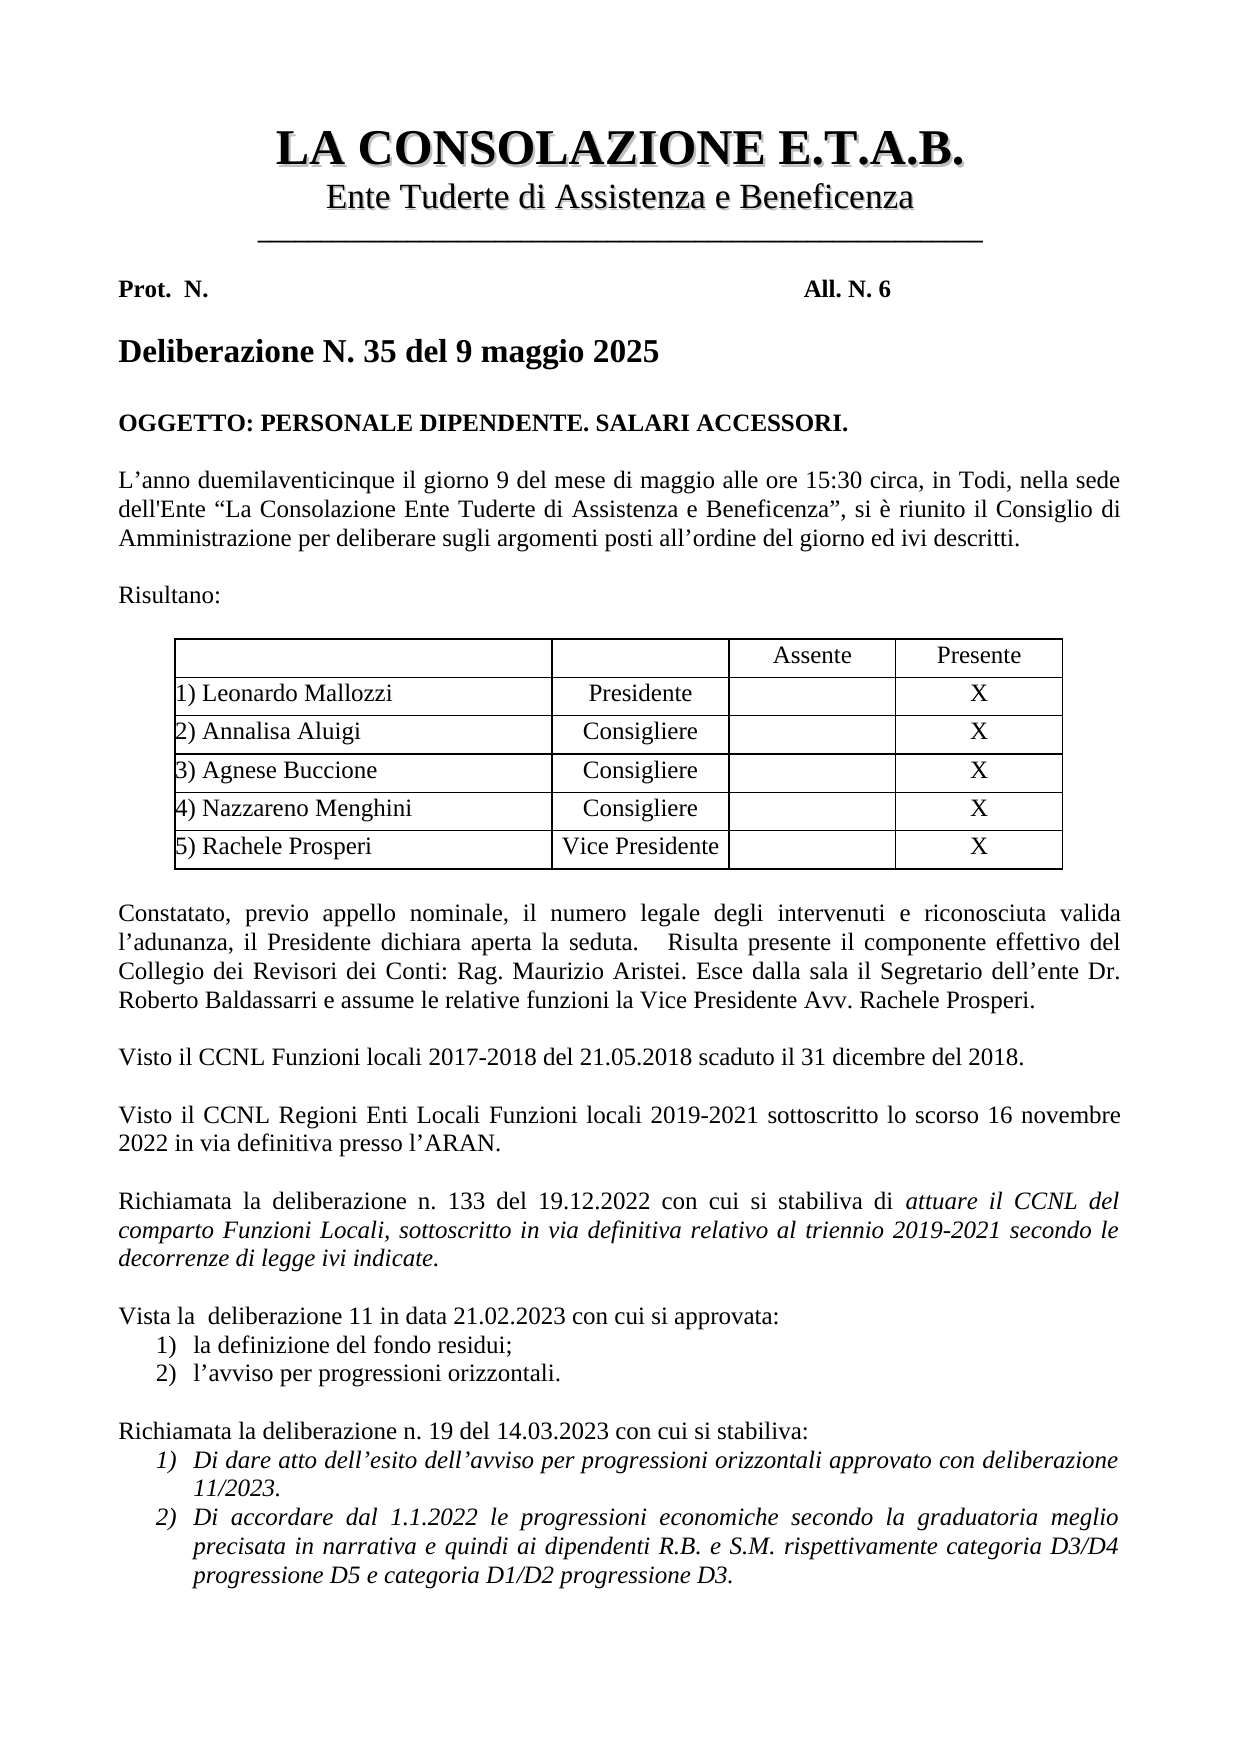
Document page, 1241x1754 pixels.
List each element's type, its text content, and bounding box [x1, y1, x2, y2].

table_cell 4) Nazzareno Menghini [176, 793, 551, 830]
text Vista la deliberazione 11 in data 21.02.2023 con cui si approvata: [118, 1301, 1122, 1330]
table_cell X [896, 678, 1062, 715]
text Visto il CCNL Funzioni locali 2017-2018 del 21.05.2018 scaduto il 31 dicembre del 2018. [118, 1042, 1122, 1071]
list la definizione del fondo residui; [156, 1330, 1122, 1358]
table_header Presente [896, 640, 1062, 676]
table_cell [730, 678, 895, 715]
table_cell [730, 831, 895, 868]
table_cell [730, 716, 895, 753]
text Oggetto: PERSONALE DIPENDENTE. SALARI ACCESSORI. [118, 408, 1122, 437]
table_header [176, 640, 551, 676]
list l’avviso per progressioni orizzontali. [156, 1358, 1122, 1387]
text Visto il CCNL Regioni Enti Locali Funzioni locali 2019-2021 sottoscritto lo scorso 16 novembre 2022 in via definitiva presso l’ARAN. [118, 1100, 1122, 1157]
table_cell X [896, 755, 1062, 791]
table_header Assente [730, 640, 895, 676]
table_cell X [896, 716, 1062, 753]
table_cell [730, 755, 895, 791]
table_cell X [896, 793, 1062, 830]
text L’anno duemilaventicinque il giorno 9 del mese di maggio alle ore 15:30 circa, in Todi, nella sede dell'Ente “La Consolazione Ente Tuderte di Assistenza e Beneficenza”, si è riunito il Consiglio di Amministrazione per deliberare sugli argomenti posti all’ordine del giorno ed ivi descritti. [118, 466, 1122, 552]
table_cell 2) Annalisa Aluigi [176, 716, 551, 753]
list Di dare atto dell’esito dell’avviso per progressioni orizzontali approvato con deliberazione 11/2023. [156, 1445, 1122, 1502]
table_header [553, 640, 728, 676]
list Di accordare dal 1.1.2022 le progressioni economiche secondo la graduatoria meglio precisata in narrativa e quindi ai dipendenti R.B. e S.M. rispettivamente categoria D3/D4 progressione D5 e categoria D1/D2 progressione D3. [156, 1502, 1122, 1588]
text Risultano: [118, 581, 1122, 609]
table_cell Consigliere [553, 716, 728, 753]
text Richiamata la deliberazione n. 133 del 19.12.2022 con cui si stabiliva di attuare il CCNL del comparto Funzioni Locali, sottoscritto in via definitiva relativo al triennio 2019-2021 secondo le decorrenze di legge ivi indicate. [118, 1186, 1122, 1272]
text LA CONSOLAZIONE E.T.A.B. [118, 118, 1122, 176]
table_cell Consigliere [553, 793, 728, 830]
table_cell 5) Rachele Prosperi [176, 831, 551, 868]
table_cell Consigliere [553, 755, 728, 791]
table_cell X [896, 831, 1062, 868]
table_cell 1) Leonardo Mallozzi [176, 678, 551, 715]
text Ente Tuderte di Assistenza e Beneficenza __________________________________________________________ [118, 176, 1122, 245]
text Prot. N. All. N. 6 [118, 274, 1122, 303]
text Constatato, previo appello nominale, il numero legale degli intervenuti e riconosciuta valida l’adunanza, il Presidente dichiara aperta la seduta. Risulta presente il componente effettivo del Collegio dei Revisori dei Conti: Rag. Maurizio Aristei. Esce dalla sala il Segretario dell’ente Dr. Roberto Baldassarri e assume le relative funzioni la Vice Presidente Avv. Rachele Prosperi. [118, 898, 1122, 1013]
text Richiamata la deliberazione n. 19 del 14.03.2023 con cui si stabiliva: [118, 1416, 1122, 1445]
table_cell 3) Agnese Buccione [176, 755, 551, 791]
table_cell [730, 793, 895, 830]
table_cell Presidente [553, 678, 728, 715]
table_cell Vice Presidente [553, 831, 728, 868]
text Deliberazione N. 35 del 9 maggio 2025 [118, 331, 1122, 370]
